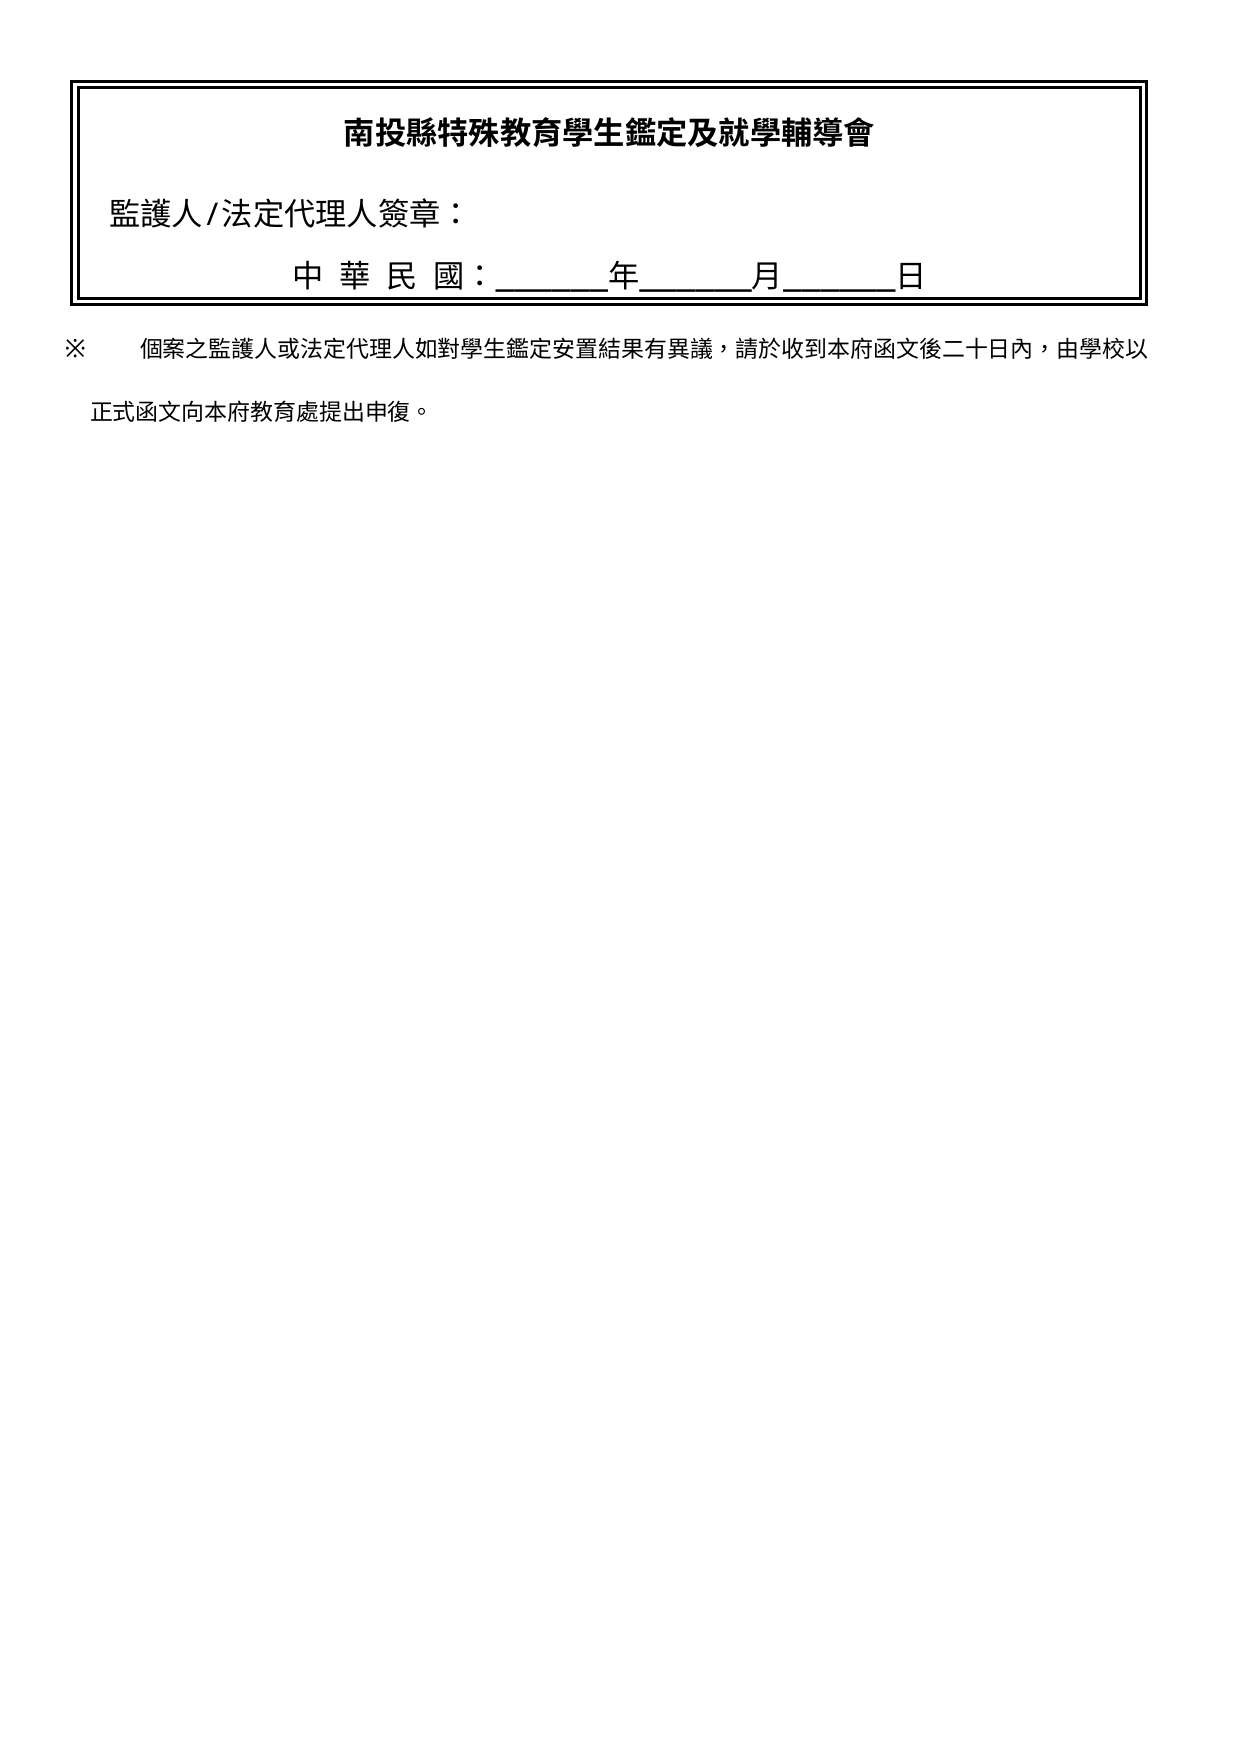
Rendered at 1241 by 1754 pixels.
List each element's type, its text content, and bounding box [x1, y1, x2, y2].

list 個案之監護人或法定代理人如對學生鑑定安置結果有異議，請於收到本府函文後二十日內，由學校以正式函文向本府教育處提出申復。 [60, 306, 1165, 431]
table_header 南投縣特殊教育學生鑑定及就學輔導會 監護人/法定代理人簽章： 中 華 民 國：______年______月______日 [75, 83, 1144, 297]
